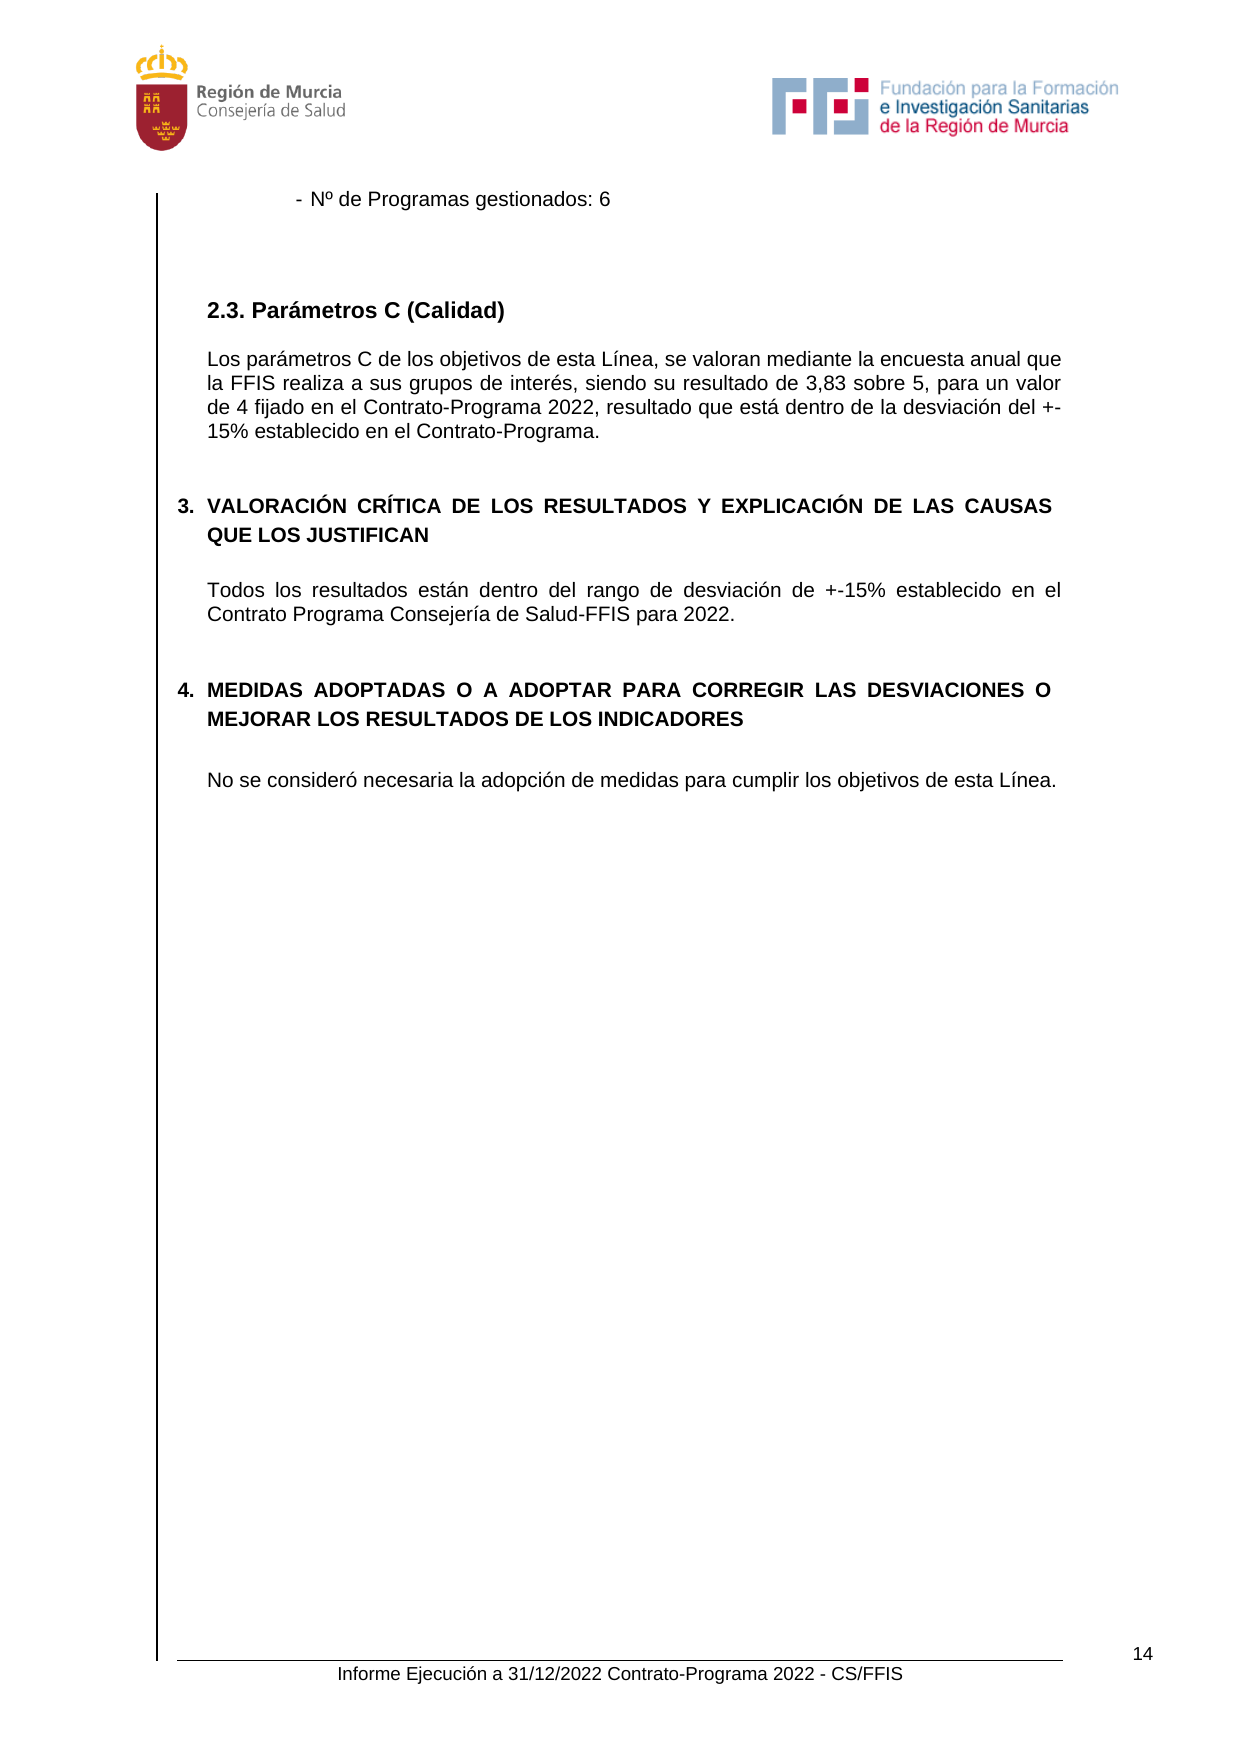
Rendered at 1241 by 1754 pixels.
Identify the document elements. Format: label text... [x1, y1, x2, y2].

list Nº de Programas gestionados: 6 [295, 187, 1063, 211]
text Todos los resultados están dentro del rango de desviación de +-15% establecido en el Contrato Programa Consejería de Salud-FFIS para 2022. [207, 578, 1063, 626]
text 3. VALORACIÓN CRÍTICA DE LOS RESULTADOS Y EXPLICACIÓN DE LAS CAUSAS QUE LOS JUSTIFICAN [177, 491, 1063, 548]
text No se consideró necesaria la adopción de medidas para cumplir los objetivos de esta Línea. [207, 768, 1063, 792]
text Los parámetros C de los objetivos de esta Línea, se valoran mediante la encuesta anual que la FFIS realiza a sus grupos de interés, siendo su resultado de 3,83 sobre 5, para un valor de 4 fijado en el Contrato-Programa 2022, resultado que está dentro de la desviación del +-15% establecido en el Contrato-Programa. [207, 347, 1063, 443]
text 2.3. Parámetros C (Calidad) [207, 297, 1063, 323]
text 4. MEDIDAS ADOPTADAS O A ADOPTAR PARA CORREGIR LAS DESVIACIONES O MEJORAR LOS RESULTADOS DE LOS INDICADORES [177, 674, 1063, 732]
